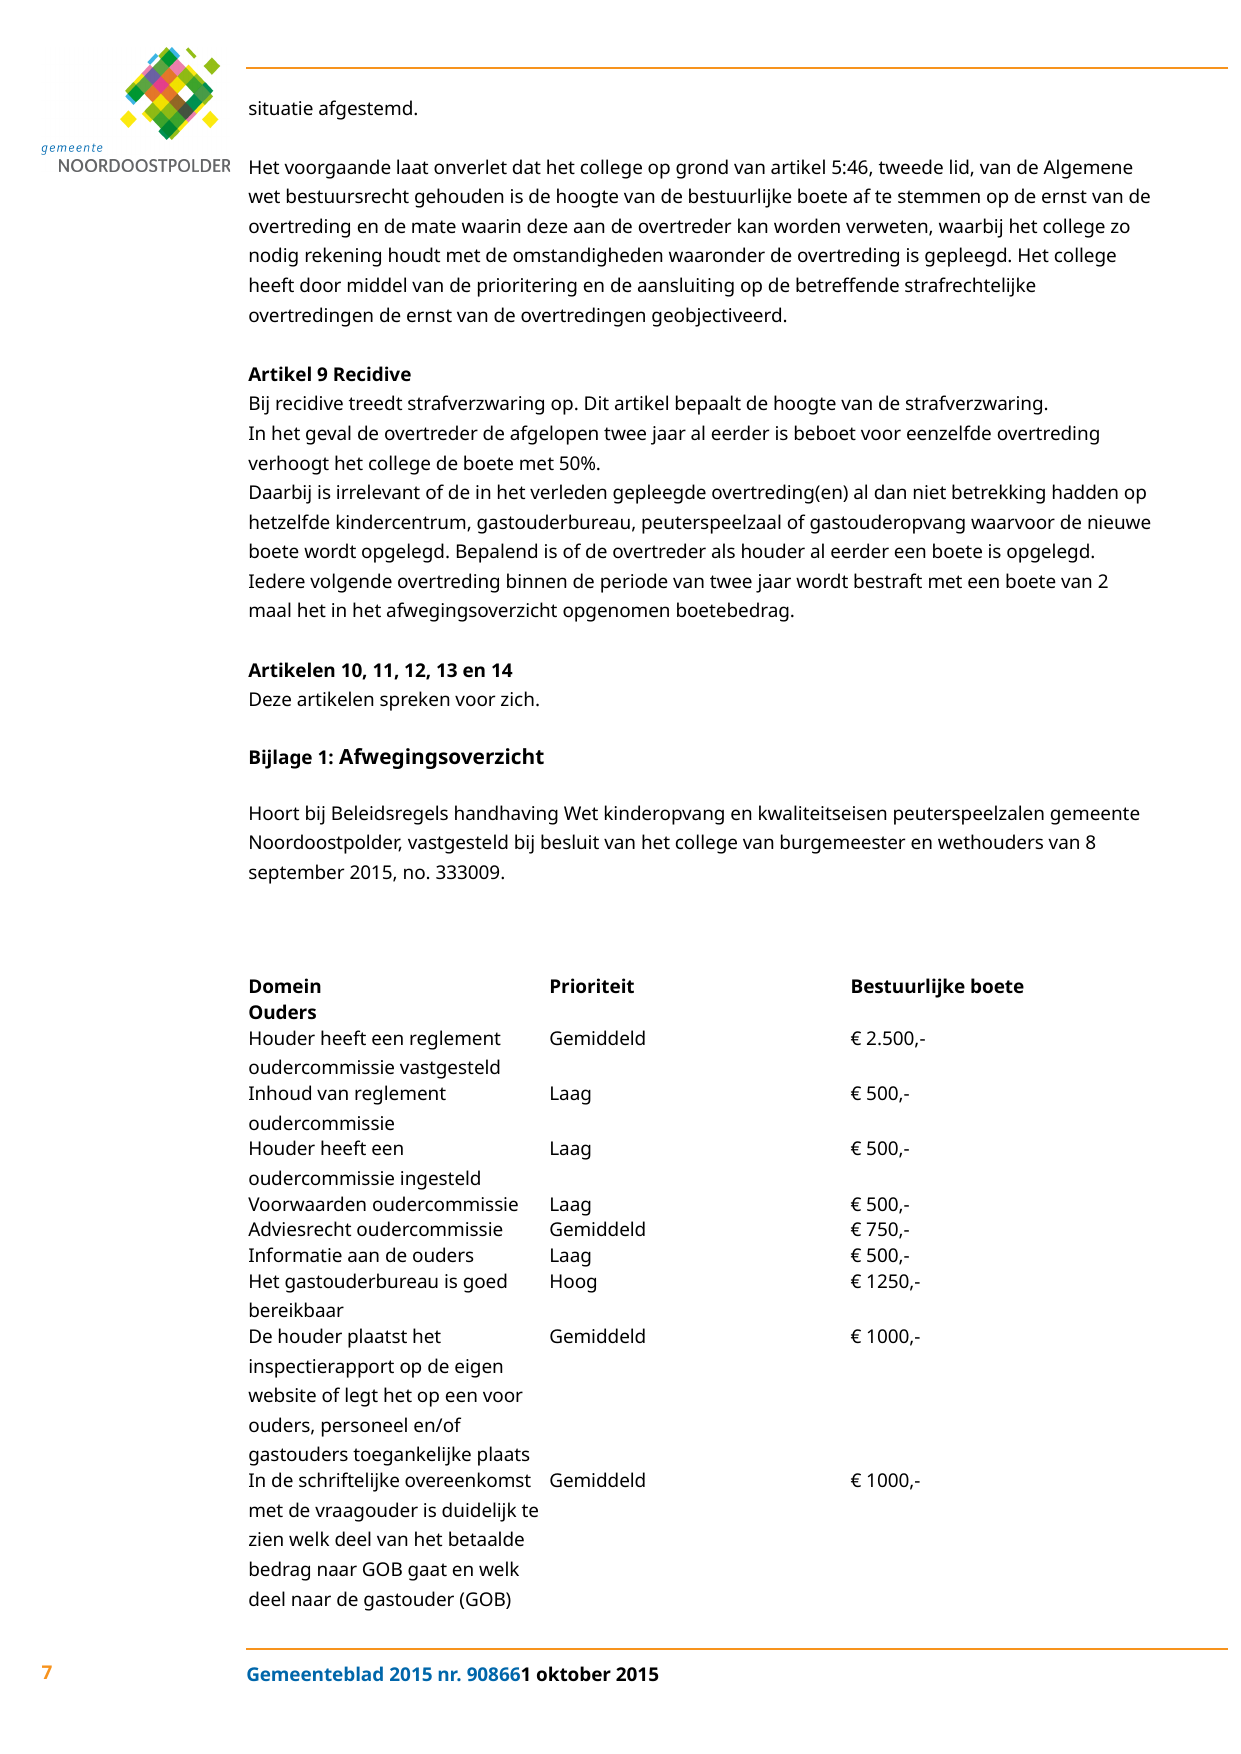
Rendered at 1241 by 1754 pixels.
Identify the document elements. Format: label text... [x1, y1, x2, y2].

text Daarbij is irrelevant of de in het verleden gepleegde overtreding(en) al dan niet betrekking hadden op hetzelfde kindercentrum, gastouderbureau, peuterspeelzaal of gastouderopvang waarvoor de nieuwe boete wordt opgelegd. Bepalend is of de overtreder als houder al eerder een boete is opgelegd. [248, 479, 1152, 564]
text Iedere volgende overtreding binnen de periode van twee jaar wordt bestraft met een boete van 2 maal het in het afwegingsoverzicht opgenomen boetebedrag. [248, 568, 1152, 623]
table_cell € 1250,- [850, 1268, 1152, 1323]
text Hoort bij Beleidsregels handhaving Wet kinderopvang en kwaliteitseisen peuterspeelzalen gemeente Noordoostpolder, vastgesteld bij besluit van het college van burgemeester en wethouders van 8 september 2015, no. 333009. [248, 800, 1152, 885]
table_cell Houder heeft een oudercommissie ingesteld [248, 1136, 549, 1191]
table_cell Hoog [549, 1268, 850, 1323]
text Deze artikelen spreken voor zich. [248, 686, 1152, 712]
table_cell € 1000,- [850, 1323, 1152, 1467]
table_cell [549, 999, 850, 1025]
text In het geval de overtreder de afgelopen twee jaar al eerder is beboet voor eenzelfde overtreding verhoogt het college de boete met 50%. [248, 420, 1152, 476]
table_header Bestuurlijke boete [850, 974, 1152, 999]
text Artikelen 10, 11, 12, 13 en 14 [248, 657, 1152, 683]
table_cell Het gastouderbureau is goed bereikbaar [248, 1268, 549, 1323]
table_cell € 750,- [850, 1217, 1152, 1242]
table_cell Laag [549, 1242, 850, 1268]
text Bijlage 1: Afwegingsoverzicht [248, 742, 1152, 770]
text Bij recidive treedt strafverzwaring op. Dit artikel bepaalt de hoogte van de strafverzwaring. [248, 391, 1152, 416]
table_cell € 500,- [850, 1080, 1152, 1136]
table_header Prioriteit [549, 974, 850, 999]
table_cell Houder heeft een reglement oudercommissie vastgesteld [248, 1025, 549, 1080]
text Het voorgaande laat onverlet dat het college op grond van artikel 5:46, tweede lid, van de Algemene wet bestuursrecht gehouden is de hoogte van de bestuurlijke boete af te stemmen op de ernst van de overtreding en de mate waarin deze aan de overtreder kan worden verweten, waarbij het college zo nodig rekening houdt met de omstandigheden waaronder de overtreding is gepleegd. Het college heeft door middel van de prioritering en de aansluiting op de betreffende strafrechtelijke overtredingen de ernst van de overtredingen geobjectiveerd. [248, 154, 1152, 328]
table_cell Laag [549, 1136, 850, 1191]
table_cell Gemiddeld [549, 1217, 850, 1242]
table_cell Informatie aan de ouders [248, 1242, 549, 1268]
text situatie afgestemd. [248, 95, 1152, 121]
table_cell € 1000,- [850, 1468, 1152, 1611]
table_cell € 500,- [850, 1191, 1152, 1217]
table_cell Gemiddeld [549, 1468, 850, 1611]
table_cell Gemiddeld [549, 1025, 850, 1080]
table_cell Adviesrecht oudercommissie [248, 1217, 549, 1242]
table_cell € 500,- [850, 1136, 1152, 1191]
table_cell Laag [549, 1191, 850, 1217]
table_cell Voorwaarden oudercommissie [248, 1191, 549, 1217]
table_cell € 500,- [850, 1242, 1152, 1268]
table_cell Inhoud van reglement oudercommissie [248, 1080, 549, 1136]
table_cell [850, 999, 1152, 1025]
table_cell Laag [549, 1080, 850, 1136]
table_cell Gemiddeld [549, 1323, 850, 1467]
table_cell In de schriftelijke overeenkomst met de vraagouder is duidelijk te zien welk deel van het betaalde bedrag naar GOB gaat en welk deel naar de gastouder (GOB) [248, 1468, 549, 1611]
picture [41, 47, 231, 172]
table_header Domein [248, 974, 549, 999]
text Artikel 9 Recidive [248, 361, 1152, 387]
table_cell Ouders [248, 999, 549, 1025]
table_cell € 2.500,- [850, 1025, 1152, 1080]
table_cell De houder plaatst het inspectierapport op de eigen website of legt het op een voor ouders, personeel en/of gastouders toegankelijke plaats [248, 1323, 549, 1467]
